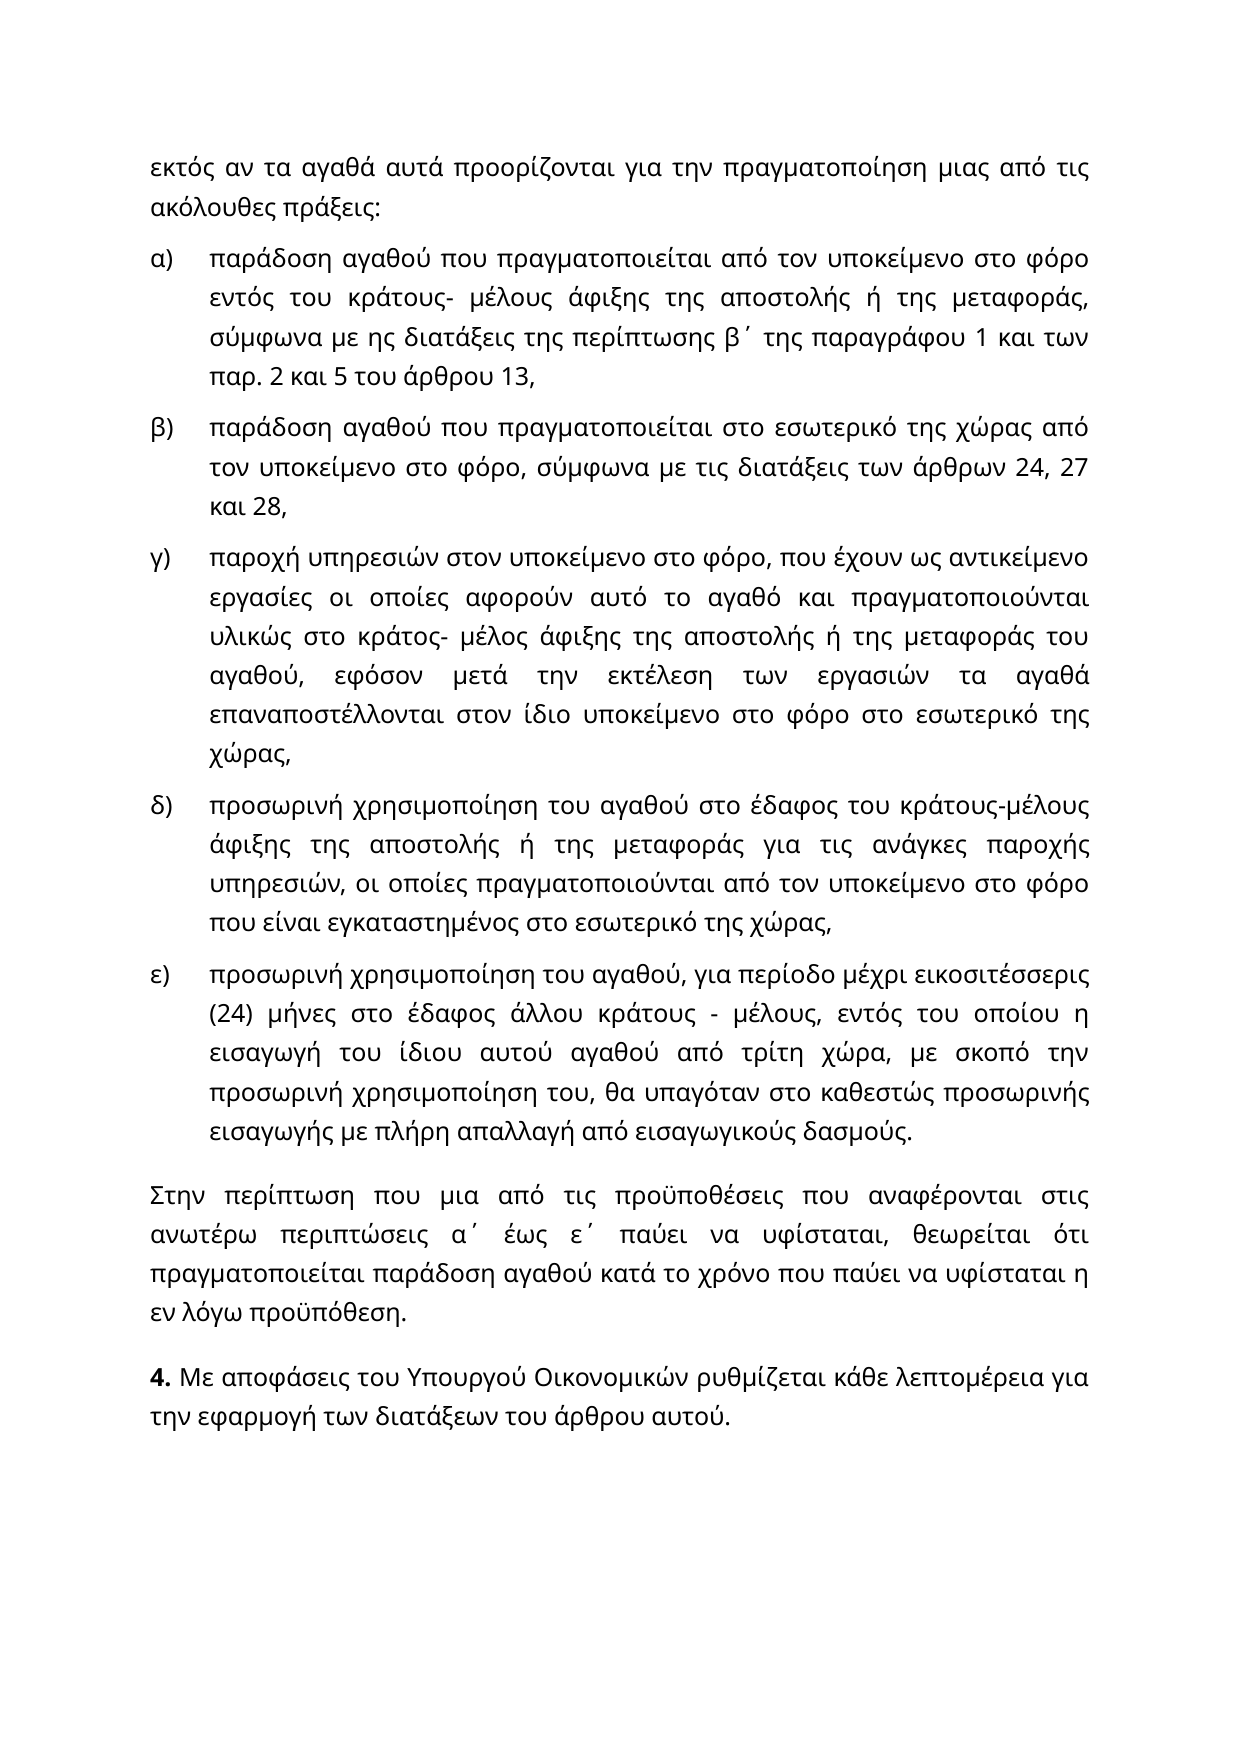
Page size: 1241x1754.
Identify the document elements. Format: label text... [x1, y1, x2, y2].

list γ) παροχή υπηρεσιών στον υποκείμενο στο φόρο, που έχουν ως αντικείμενο εργασίες οι οποίες αφορούν αυτό το αγαθό και πραγματοποιούνται υλικώς στο κράτος- μέλος άφιξης της αποστολής ή της μεταφοράς του αγαθού, εφόσον μετά την εκτέλεση των εργασιών τα αγαθά επαναποστέλλονται στον ίδιο υποκείμενο στο φόρο στο εσωτερικό της χώρας, [150, 540, 1090, 770]
list β) παράδοση αγαθού που πραγματοποιείται στο εσωτερικό της χώρας από τον υποκείμενο στο φόρο, σύμφωνα με τις διατάξεις των άρθρων 24, 27 και 28, [150, 410, 1090, 522]
text 4. Με αποφάσεις του Υπουργού Οικονομικών ρυθμίζεται κάθε λεπτομέρεια για την εφαρμογή των διατάξεων του άρθρου αυτού. [150, 1359, 1090, 1432]
list δ) προσωρινή χρησιμοποίηση του αγαθού στο έδαφος του κράτους-μέλους άφιξης της αποστολής ή της μεταφοράς για τις ανάγκες παροχής υπηρεσιών, οι οποίες πραγματοποιούνται από τον υποκείμενο στο φόρο που είναι εγκαταστημένος στο εσωτερικό της χώρας, [150, 787, 1090, 939]
list ε) προσωρινή χρησιμοποίηση του αγαθού, για περίοδο μέχρι εικοσιτέσσερις (24) μήνες στο έδαφος άλλου κράτους - μέλους, εντός του οποίου η εισαγωγή του ίδιου αυτού αγαθού από τρίτη χώρα, με σκοπό την προσωρινή χρησιμοποίηση του, θα υπαγόταν στο καθεστώς προσωρινής εισαγωγής με πλήρη απαλλαγή από εισαγωγικούς δασμούς. [150, 957, 1090, 1147]
text εκτός αν τα αγαθά αυτά προορίζονται για την πραγματοποίηση μιας από τις ακόλουθες πράξεις: [150, 150, 1090, 223]
list α) παράδοση αγαθού που πραγματοποιείται από τον υποκείμενο στο φόρο εντός του κράτους- μέλους άφιξης της αποστολής ή της μεταφοράς, σύμφωνα με ης διατάξεις της περίπτωσης β΄ της παραγράφου 1 και των παρ. 2 και 5 του άρθρου 13, [150, 241, 1090, 392]
text Στην περίπτωση που μια από τις προϋποθέσεις που αναφέρονται στις ανωτέρω περιπτώσεις α΄ έως ε΄ παύει να υφίσταται, θεωρείται ότι πραγματοποιείται παράδοση αγαθού κατά το χρόνο που παύει να υφίσταται η εν λόγω προϋπόθεση. [150, 1177, 1090, 1329]
